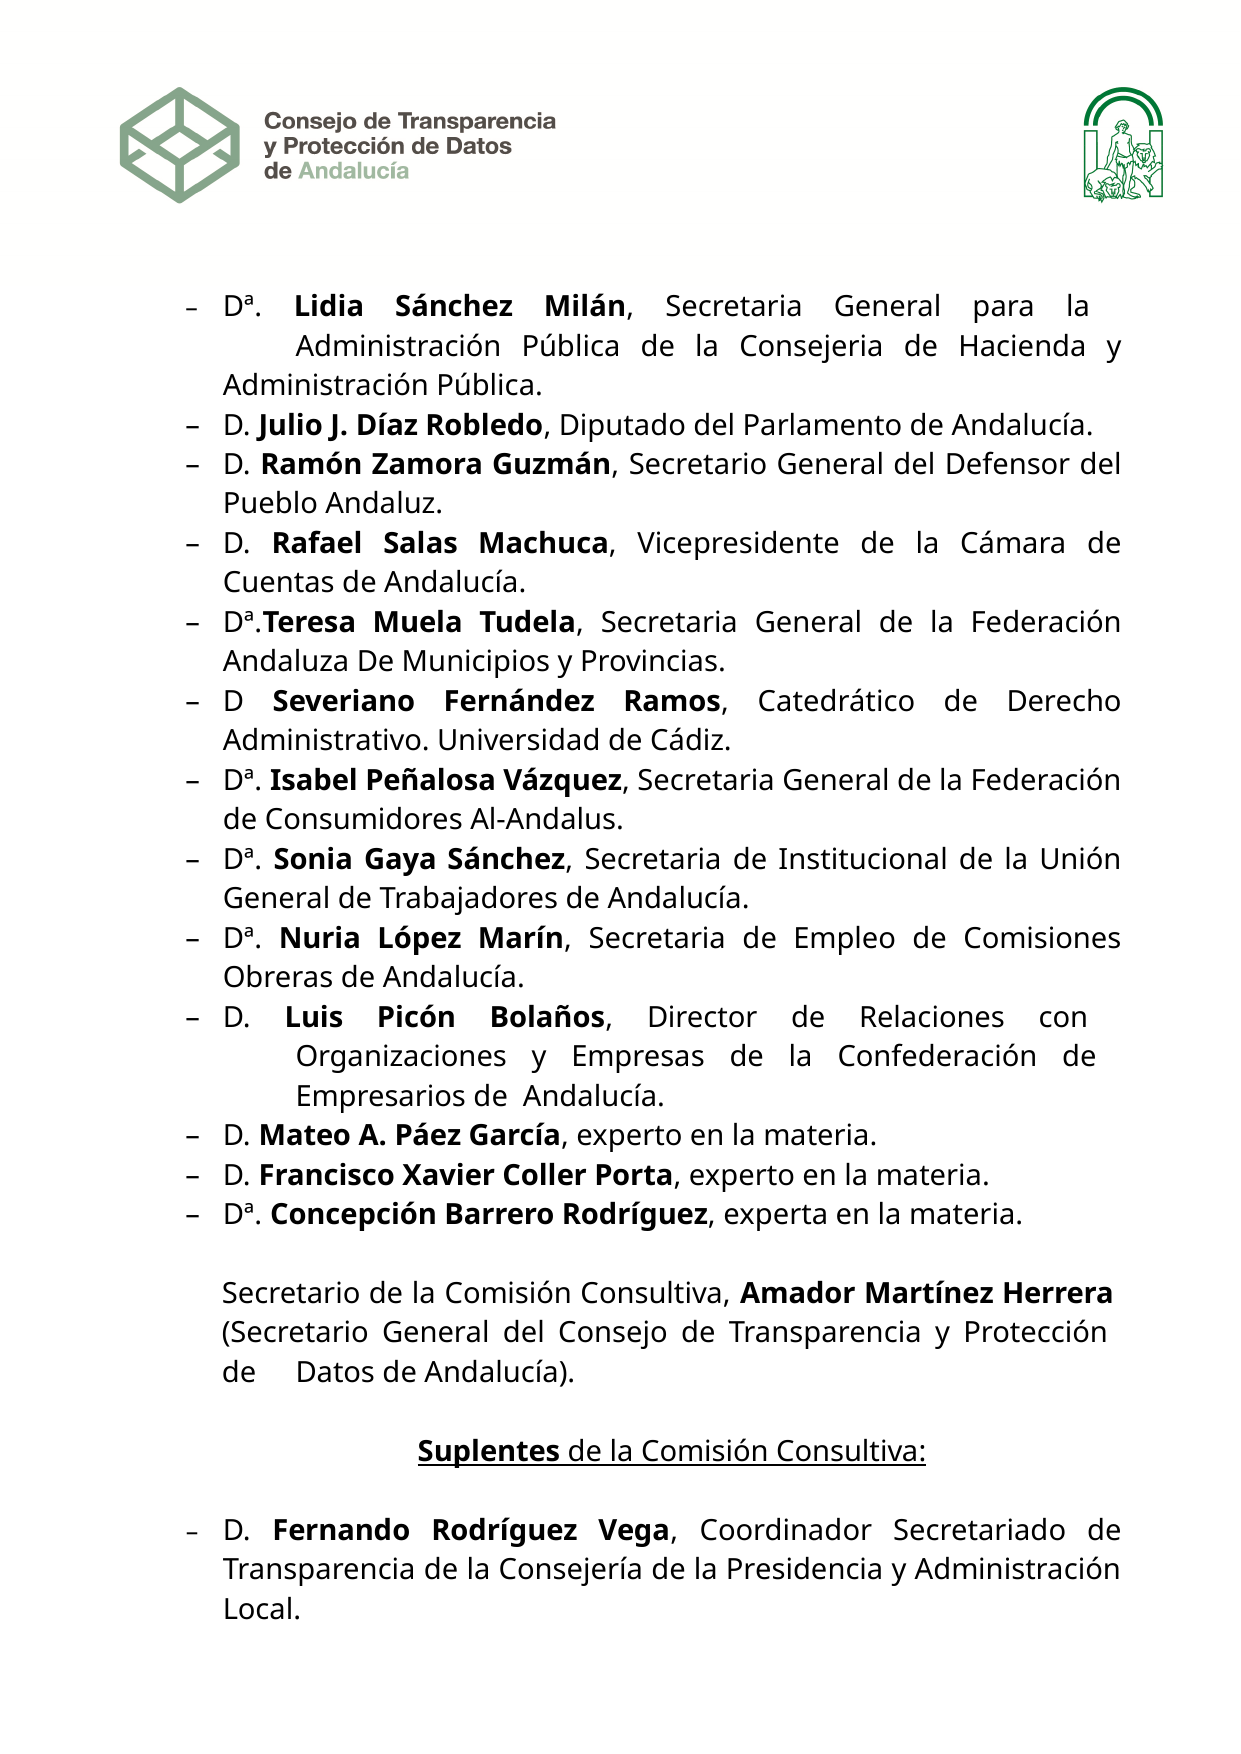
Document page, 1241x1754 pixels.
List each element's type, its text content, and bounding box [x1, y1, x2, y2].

list Dª. Isabel Peñalosa Vázquez, Secretaria General de la Federación de Consumidores Al-Andalus. [185, 759, 1122, 838]
list D. Mateo A. Páez García, experto en la materia. [185, 1114, 1122, 1154]
text Suplentes de la Comisión Consultiva: [148, 1430, 1122, 1470]
text Secretario de la Comisión Consultiva, Amador Martínez Herrera (Secretario General del Consejo de Transparencia y Protección de Datos de Andalucía). [148, 1272, 1122, 1391]
list Dª. Concepción Barrero Rodríguez, experta en la materia. [185, 1193, 1122, 1233]
list Dª.Teresa Muela Tudela, Secretaria General de la Federación Andaluza De Municipios y Provincias. [185, 601, 1122, 680]
list D Severiano Fernández Ramos, Catedrático de Derecho Administrativo. Universidad de Cádiz. [185, 680, 1122, 759]
list D. Rafael Salas Machuca, Vicepresidente de la Cámara de Cuentas de Andalucía. [185, 522, 1122, 601]
list Dª. Lidia Sánchez Milán, Secretaria General para la Administración Pública de la Consejeria de Hacienda y Administración Pública. [185, 286, 1122, 404]
list D. Francisco Xavier Coller Porta, experto en la materia. [185, 1154, 1122, 1193]
list D. Ramón Zamora Guzmán, Secretario General del Defensor del Pueblo Andaluz. [185, 443, 1122, 522]
list D. Fernando Rodríguez Vega, Coordinador Secretariado de Transparencia de la Consejería de la Presidencia y Administración Local. [186, 1509, 1122, 1628]
list D. Julio J. Díaz Robledo, Diputado del Parlamento de Andalucía. [185, 404, 1122, 443]
list Dª. Sonia Gaya Sánchez, Secretaria de Institucional de la Unión General de Trabajadores de Andalucía. [185, 838, 1122, 917]
list Dª. Nuria López Marín, Secretaria de Empleo de Comisiones Obreras de Andalucía. [185, 917, 1122, 996]
list D. Luis Picón Bolaños, Director de Relaciones con Organizaciones y Empresas de la Confederación de Empresarios de Andalucía. [185, 996, 1122, 1114]
